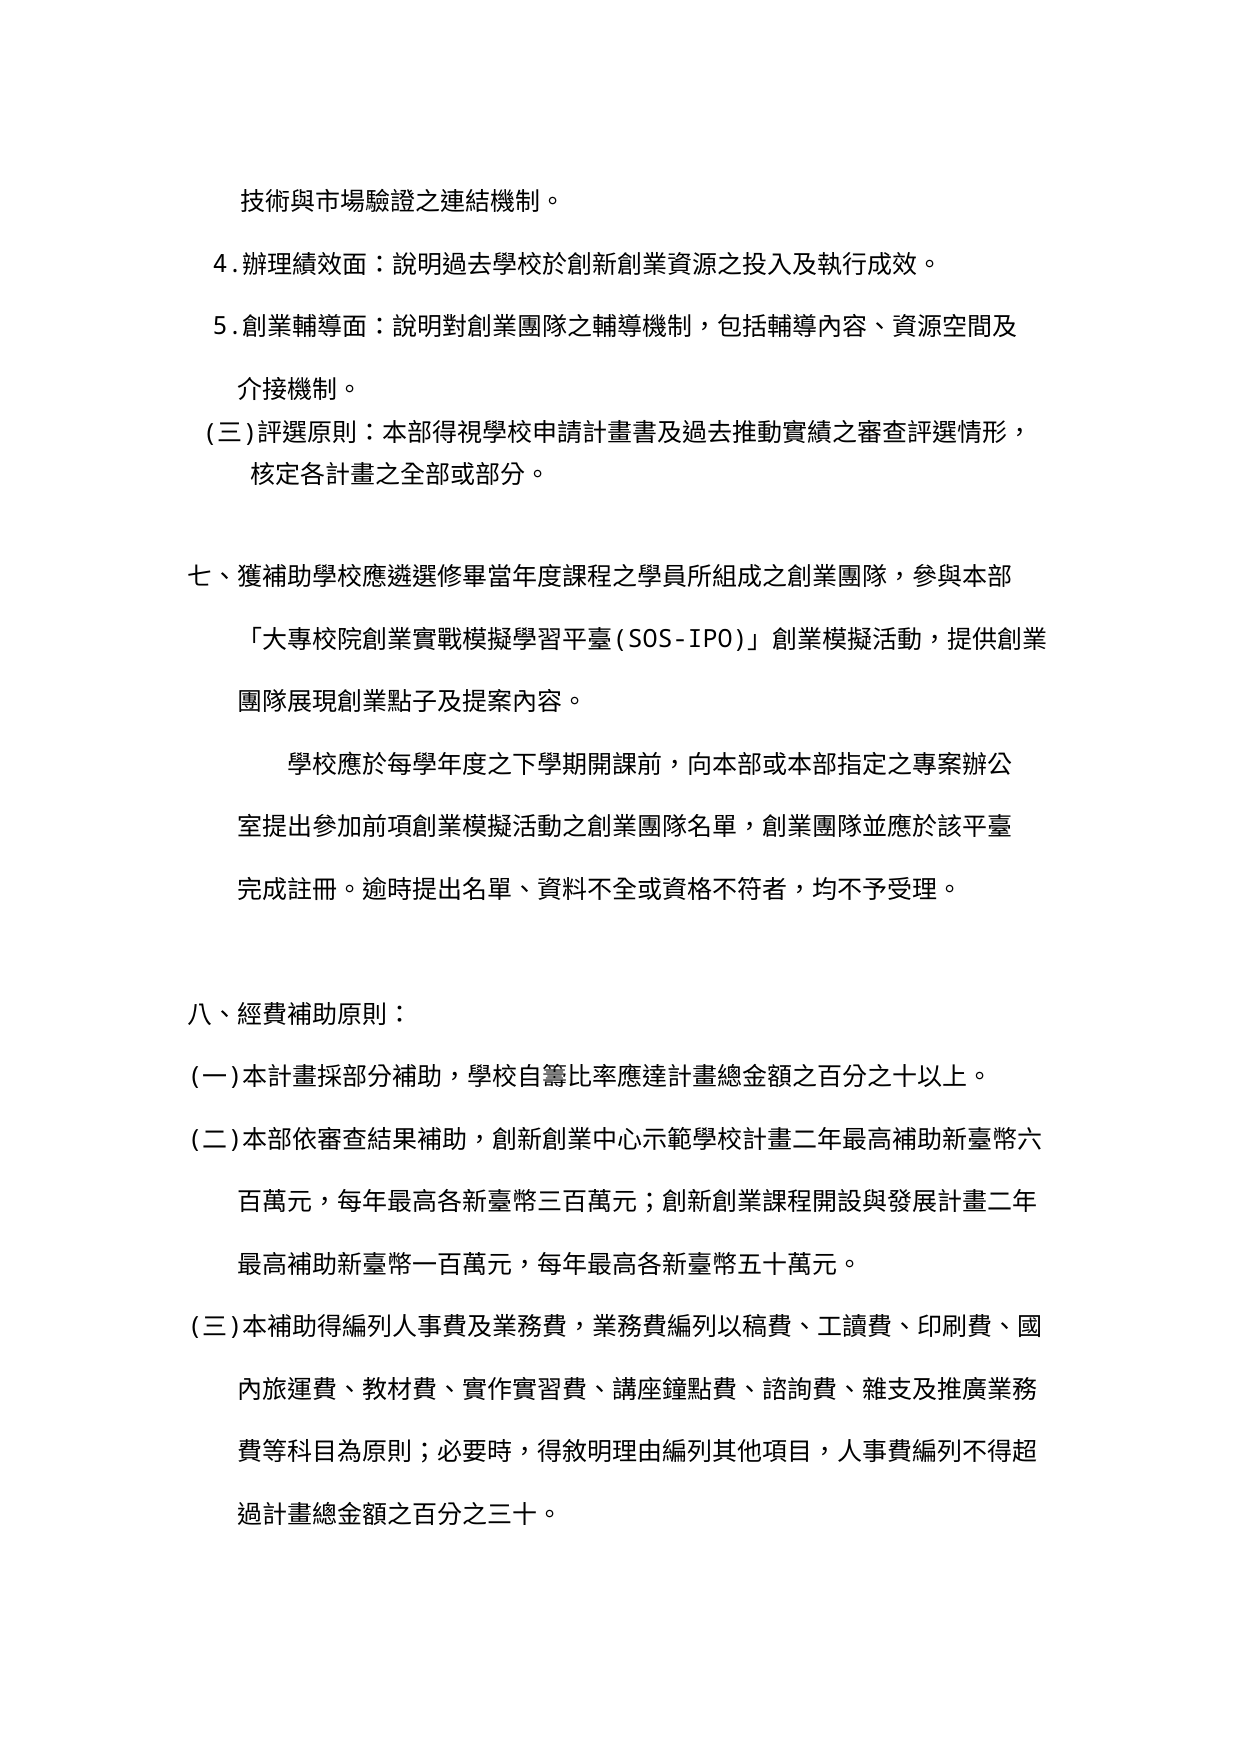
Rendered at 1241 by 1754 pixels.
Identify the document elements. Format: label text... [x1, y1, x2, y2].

text (二)本部依審查結果補助，創新創業中心示範學校計畫二年最高補助新臺幣六百萬元，每年最高各新臺幣三百萬元；創新創業課程開設與發展計畫二年最高補助新臺幣一百萬元，每年最高各新臺幣五十萬元。 [187, 1096, 1053, 1283]
text 4.辦理績效面：說明過去學校於創新創業資源之投入及執行成效。 [212, 221, 1028, 283]
text 學校應於每學年度之下學期開課前，向本部或本部指定之專案辦公室提出參加前項創業模擬活動之創業團隊名單，創業團隊並應於該平臺完成註冊。逾時提出名單、資料不全或資格不符者，均不予受理。 [238, 721, 1028, 908]
text 技術與市場驗證之連結機制。 [212, 158, 1028, 221]
text 5.創業輔導面：說明對創業團隊之輔導機制，包括輔導內容、資源空間及介接機制。 [212, 283, 1028, 408]
text 團隊展現創業點子及提案內容。 [238, 658, 1053, 721]
text (三)本補助得編列人事費及業務費，業務費編列以稿費、工讀費、印刷費、國內旅運費、教材費、實作實習費、講座鐘點費、諮詢費、雜支及推廣業務費等科目為原則；必要時，得敘明理由編列其他項目，人事費編列不得超過計畫總金額之百分之三十。 [187, 1283, 1053, 1533]
text (三)評選原則：本部得視學校申請計畫書及過去推動實績之審查評選情形，核定各計畫之全部或部分。 [187, 408, 1028, 492]
text 八、經費補助原則： [187, 971, 1028, 1033]
text (一)本計畫採部分補助，學校自籌比率應達計畫總金額之百分之十以上。 [187, 1033, 1053, 1096]
text 七、獲補助學校應遴選修畢當年度課程之學員所組成之創業團隊，參與本部「大專校院創業實戰模擬學習平臺(SOS-IPO)」創業模擬活動，提供創業 [187, 533, 1053, 658]
